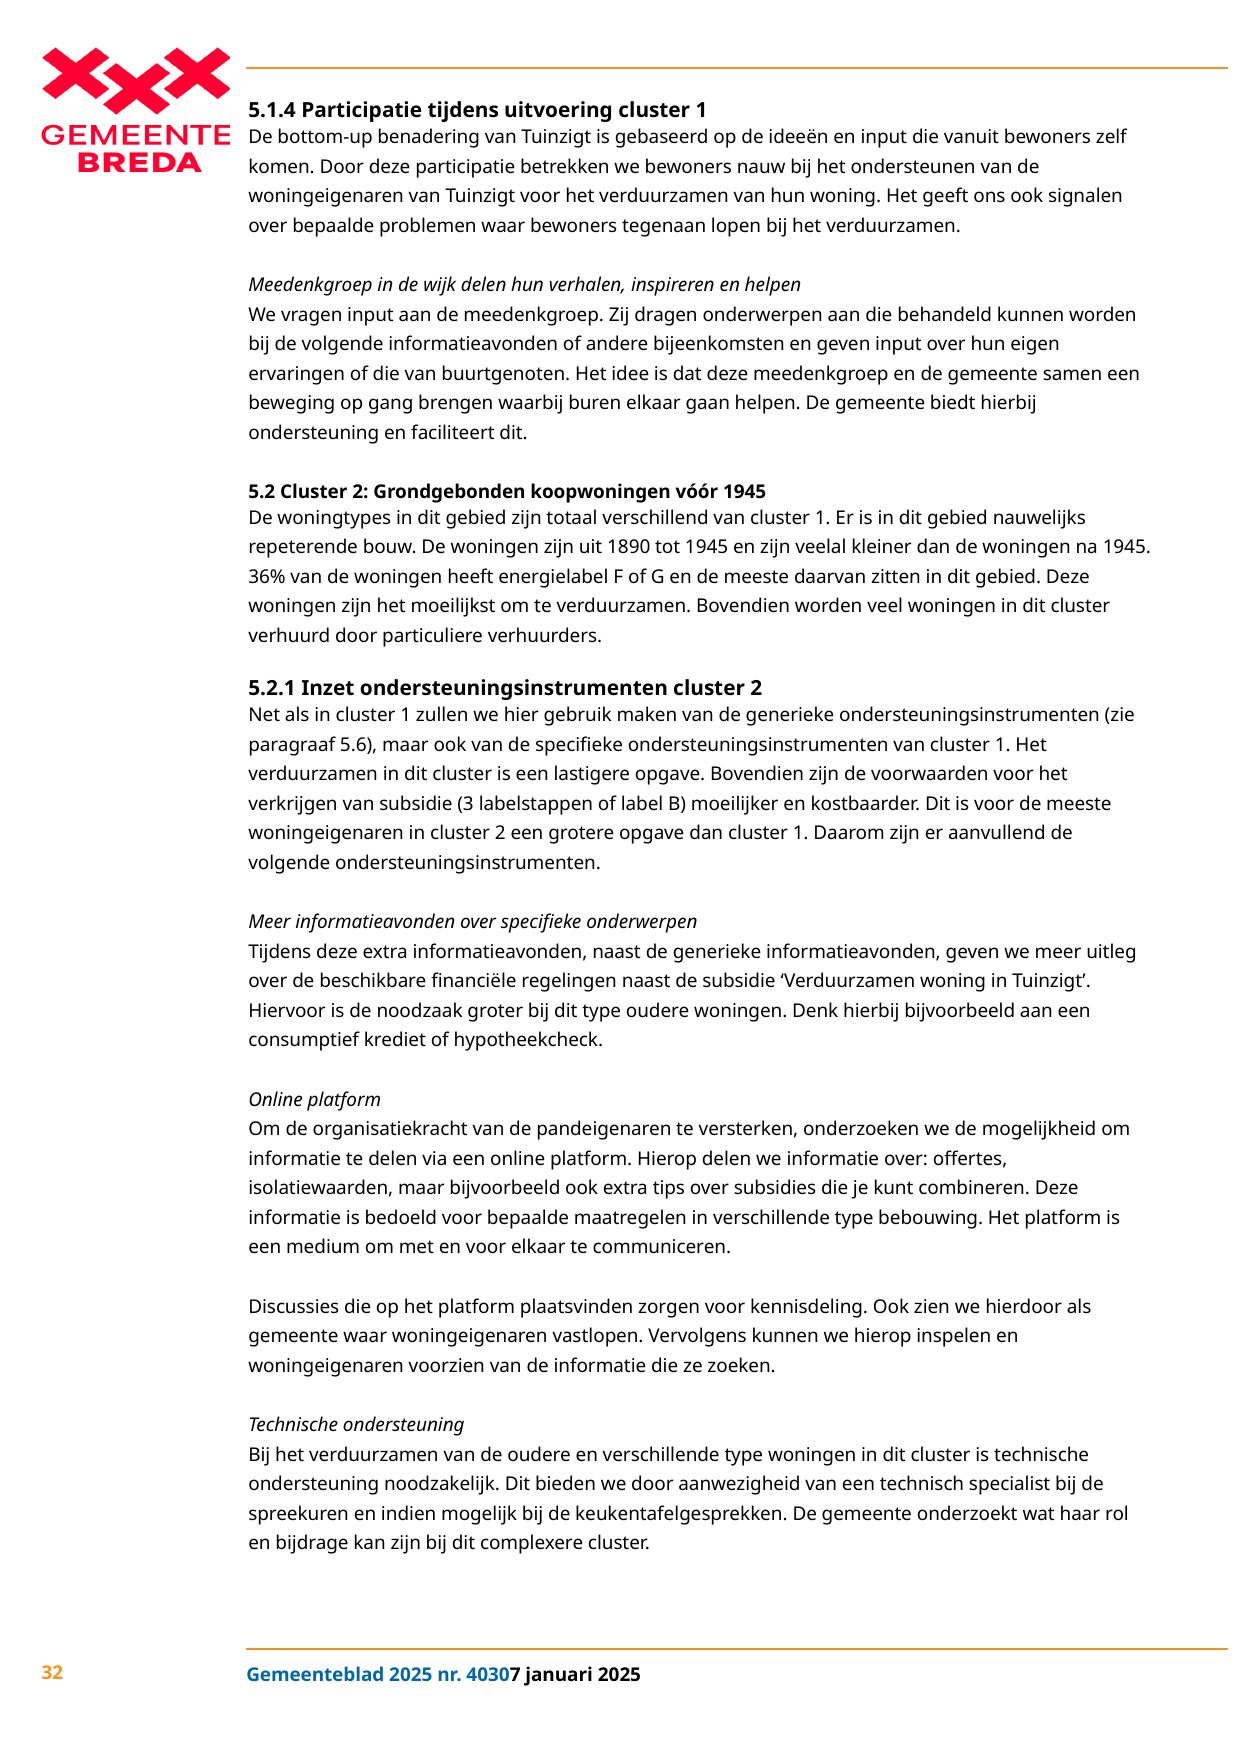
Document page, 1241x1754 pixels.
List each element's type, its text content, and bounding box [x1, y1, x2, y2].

text Discussies die op het platform plaatsvinden zorgen voor kennisdeling. Ook zien we hierdoor als gemeente waar woningeigenaren vastlopen. Vervolgens kunnen we hierop inspelen en woningeigenaren voorzien van de informatie die ze zoeken. [248, 1293, 1152, 1378]
text Net als in cluster 1 zullen we hier gebruik maken van de generieke ondersteuningsinstrumenten (zie paragraaf 5.6), maar ook van de specifieke ondersteuningsinstrumenten van cluster 1. Het verduurzamen in dit cluster is een lastigere opgave. Bovendien zijn de voorwaarden voor het verkrijgen van subsidie (3 labelstappen of label B) moeilijker en kostbaarder. Dit is voor de meeste woningeigenaren in cluster 2 een grotere opgave dan cluster 1. Daarom zijn er aanvullend de volgende ondersteuningsinstrumenten. [248, 701, 1152, 875]
text 5.2.1 Inzet ondersteuningsinstrumenten cluster 2 [248, 673, 1152, 701]
text 5.1.4 Participatie tijdens uitvoering cluster 1 [248, 95, 1152, 123]
text Meer informatieavonden over specifieke onderwerpen [248, 908, 1152, 934]
text Online platform [248, 1086, 1152, 1111]
text We vragen input aan de meedenkgroep. Zij dragen onderwerpen aan die behandeld kunnen worden bij de volgende informatieavonden of andere bijeenkomsten en geven input over hun eigen ervaringen of die van buurtgenoten. Het idee is dat deze meedenkgroep en de gemeente samen een beweging op gang brengen waarbij buren elkaar gaan helpen. De gemeente biedt hierbij ondersteuning en faciliteert dit. [248, 301, 1152, 445]
text Tijdens deze extra informatieavonden, naast de generieke informatieavonden, geven we meer uitleg over de beschikbare financiële regelingen naast de subsidie ‘Verduurzamen woning in Tuinzigt’. Hiervoor is de noodzaak groter bij dit type oudere woningen. Denk hierbij bijvoorbeeld aan een consumptief krediet of hypotheekcheck. [248, 938, 1152, 1052]
picture [41, 47, 231, 172]
text De woningtypes in dit gebied zijn totaal verschillend van cluster 1. Er is in dit gebied nauwelijks repeterende bouw. De woningen zijn uit 1890 tot 1945 en zijn veelal kleiner dan de woningen na 1945. 36% van de woningen heeft energielabel F of G en de meeste daarvan zitten in dit gebied. Deze woningen zijn het moeilijkst om te verduurzamen. Bovendien worden veel woningen in dit cluster verhuurd door particuliere verhuurders. [248, 504, 1152, 648]
text 5.2 Cluster 2: Grondgebonden koopwoningen vóór 1945 [248, 478, 1152, 504]
text Om de organisatiekracht van de pandeigenaren te versterken, onderzoeken we de mogelijkheid om informatie te delen via een online platform. Hierop delen we informatie over: offertes, isolatiewaarden, maar bijvoorbeeld ook extra tips over subsidies die je kunt combineren. Deze informatie is bedoeld voor bepaalde maatregelen in verschillende type bebouwing. Het platform is een medium om met en voor elkaar te communiceren. [248, 1115, 1152, 1259]
text Bij het verduurzamen van de oudere en verschillende type woningen in dit cluster is technische ondersteuning noodzakelijk. Dit bieden we door aanwezigheid van een technisch specialist bij de spreekuren en indien mogelijk bij de keukentafelgesprekken. De gemeente onderzoekt wat haar rol en bijdrage kan zijn bij dit complexere cluster. [248, 1441, 1152, 1555]
text Meedenkgroep in de wijk delen hun verhalen, inspireren en helpen [248, 271, 1152, 297]
text De bottom-up benadering van Tuinzigt is gebaseerd op de ideeën en input die vanuit bewoners zelf komen. Door deze participatie betrekken we bewoners nauw bij het ondersteunen van de woningeigenaren van Tuinzigt voor het verduurzamen van hun woning. Het geeft ons ook signalen over bepaalde problemen waar bewoners tegenaan lopen bij het verduurzamen. [248, 123, 1152, 238]
text Technische ondersteuning [248, 1411, 1152, 1437]
